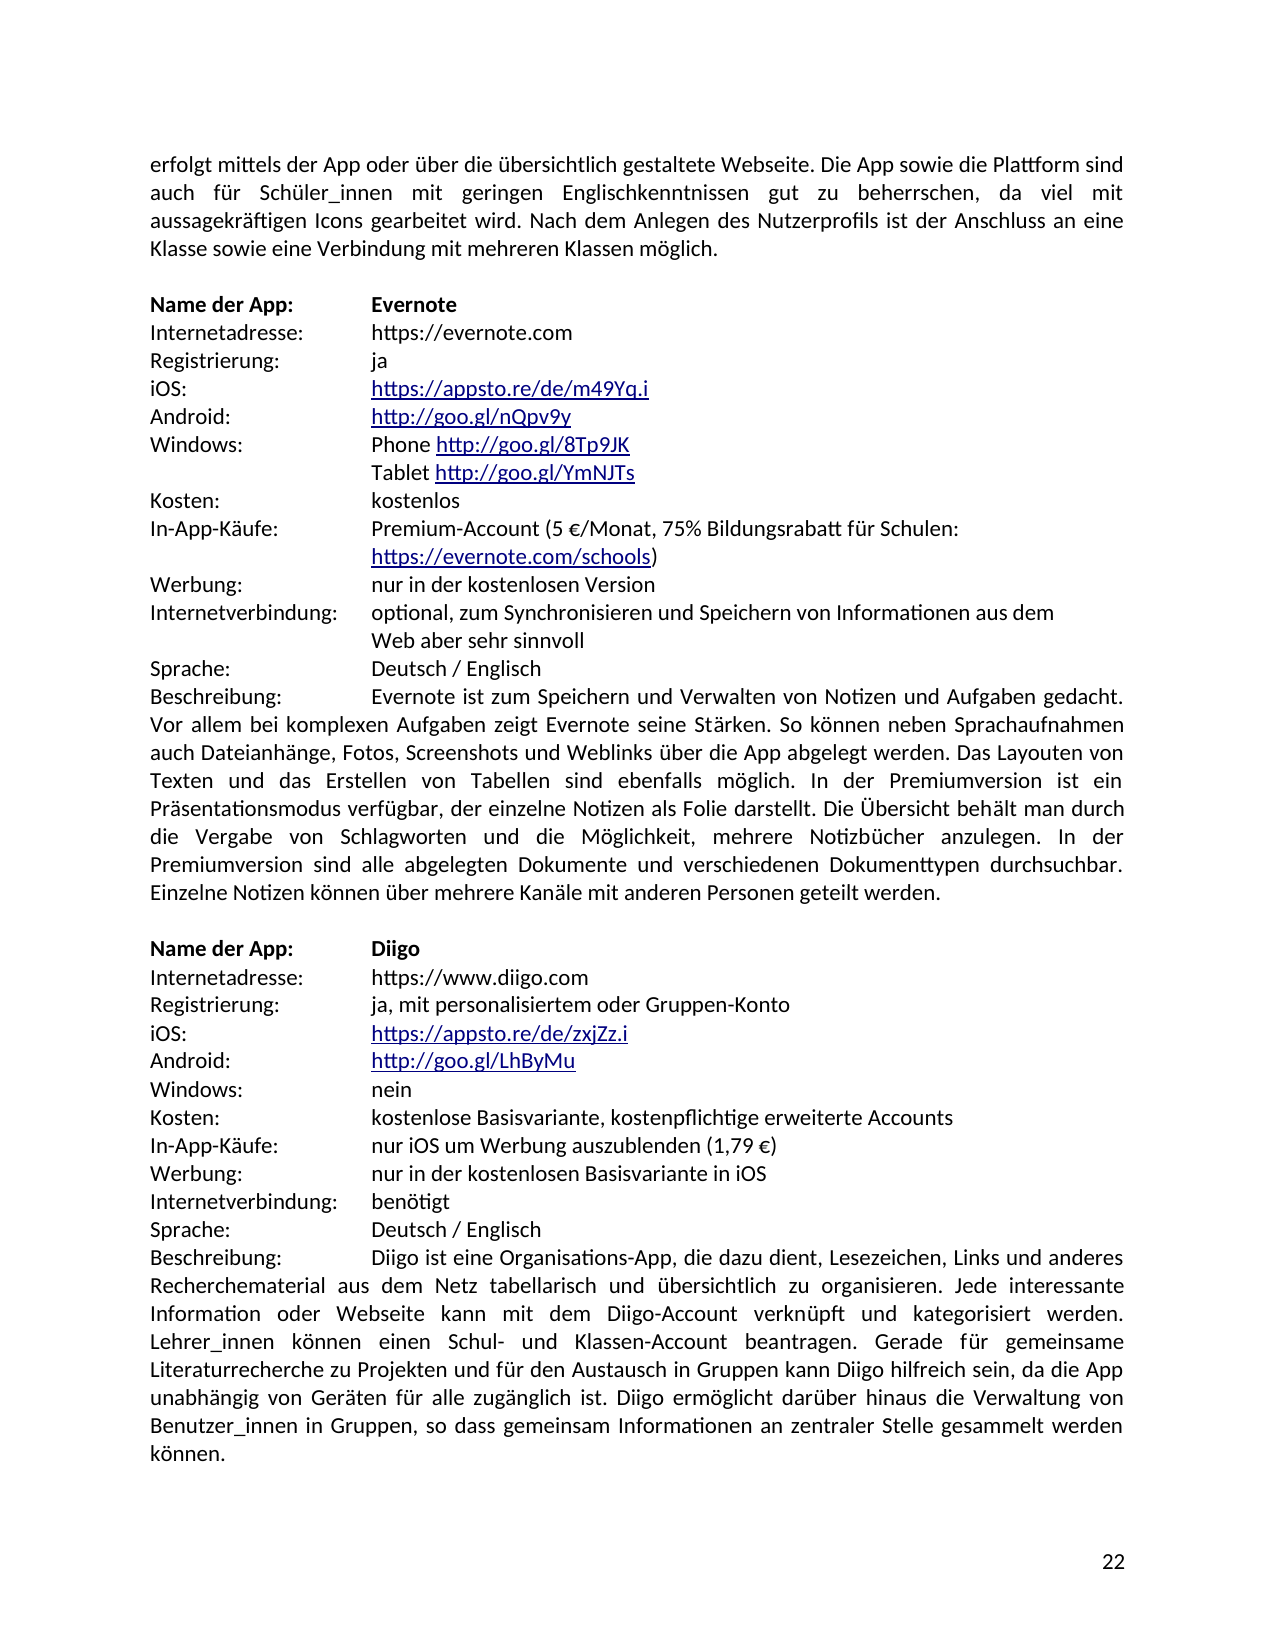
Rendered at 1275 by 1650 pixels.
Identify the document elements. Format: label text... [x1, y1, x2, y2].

text Name der App: Evernote [150, 290, 1125, 318]
text Kosten: kostenlos [150, 486, 1125, 514]
text In-App-Käufe: Premium-Account (5 €/Monat, 75% Bildungsrabatt für Schulen: [150, 514, 1125, 542]
text erfolgt mittels der App oder über die übersichtlich gestaltete Webseite. Die App sowie die Plattform sind auch für Schüler_innen mit geringen Englischkenntnissen gut zu beherrschen, da viel mit aussagekräftigen Icons gearbeitet wird. Nach dem Anlegen des Nutzerprofils ist der Anschluss an eine Klasse sowie eine Verbindung mit mehreren Klassen möglich. [150, 150, 1125, 262]
text Kosten: kostenlose Basisvariante, kostenpflichtige erweiterte Accounts [150, 1103, 1125, 1131]
text Android: http://goo.gl/nQpv9y [150, 402, 1125, 430]
text Windows: nein [150, 1075, 1125, 1103]
text iOS: https://appsto.re/de/m49Yq.i [150, 374, 1125, 402]
text Internetverbindung: optional, zum Synchronisieren und Speichern von Informationen aus dem [150, 598, 1125, 626]
text Internetadresse: https://www.diigo.com [150, 963, 1125, 991]
text Sprache: Deutsch / Englisch [150, 654, 1125, 682]
text In-App-Käufe: nur iOS um Werbung auszublenden (1,79 €) [150, 1131, 1125, 1159]
text Sprache: Deutsch / Englisch [150, 1215, 1125, 1243]
text Registrierung: ja [150, 346, 1125, 374]
text Registrierung: ja, mit personalisiertem oder Gruppen-Konto [150, 991, 1125, 1019]
text Web aber sehr sinnvoll [150, 626, 1125, 654]
text Internetverbindung: benötigt [150, 1187, 1125, 1215]
text Internetadresse: https://evernote.com [150, 318, 1125, 346]
text Tablet http://goo.gl/YmNJTs [150, 458, 1125, 486]
text https://evernote.com/schools) Werbung: nur in der kostenlosen Version [150, 542, 1125, 598]
text Werbung: nur in der kostenlosen Basisvariante in iOS [150, 1159, 1125, 1187]
text iOS: https://appsto.re/de/zxjZz.i [150, 1019, 1125, 1047]
text Beschreibung: Diigo ist eine Organisations-App, die dazu dient, Lesezeichen, Links und anderes Recherchematerial aus dem Netz tabellarisch und übersichtlich zu organisieren. Jede interessante Information oder Webseite kann mit dem Diigo-Account verknüpft und kategorisiert werden. Lehrer_innen können einen Schul- und Klassen-Account beantragen. Gerade für gemeinsame Literaturrecherche zu Projekten und für den Austausch in Gruppen kann Diigo hilfreich sein, da die App unabhängig von Geräten für alle zugänglich ist. Diigo ermöglicht darüber hinaus die Verwaltung von Benutzer_innen in Gruppen, so dass gemeinsam Informationen an zentraler Stelle gesammelt werden können. [150, 1243, 1125, 1467]
text Android: http://goo.gl/LhByMu [150, 1047, 1125, 1075]
text Name der App: Diigo [150, 934, 1125, 963]
text Beschreibung: Evernote ist zum Speichern und Verwalten von Notizen und Aufgaben gedacht. Vor allem bei komplexen Aufgaben zeigt Evernote seine Stärken. So können neben Sprachaufnahmen auch Dateianhänge, Fotos, Screenshots und Weblinks über die App abgelegt werden. Das Layouten von Texten und das Erstellen von Tabellen sind ebenfalls möglich. In der Premiumversion ist ein Präsentationsmodus verfügbar, der einzelne Notizen als Folie darstellt. Die Übersicht behält man durch die Vergabe von Schlagworten und die Möglichkeit, mehrere Notizbücher anzulegen. In der Premiumversion sind alle abgelegten Dokumente und verschiedenen Dokumenttypen durchsuchbar. Einzelne Notizen können über mehrere Kanäle mit anderen Personen geteilt werden. [150, 682, 1125, 907]
text Windows: Phone http://goo.gl/8Tp9JK [150, 430, 1125, 458]
